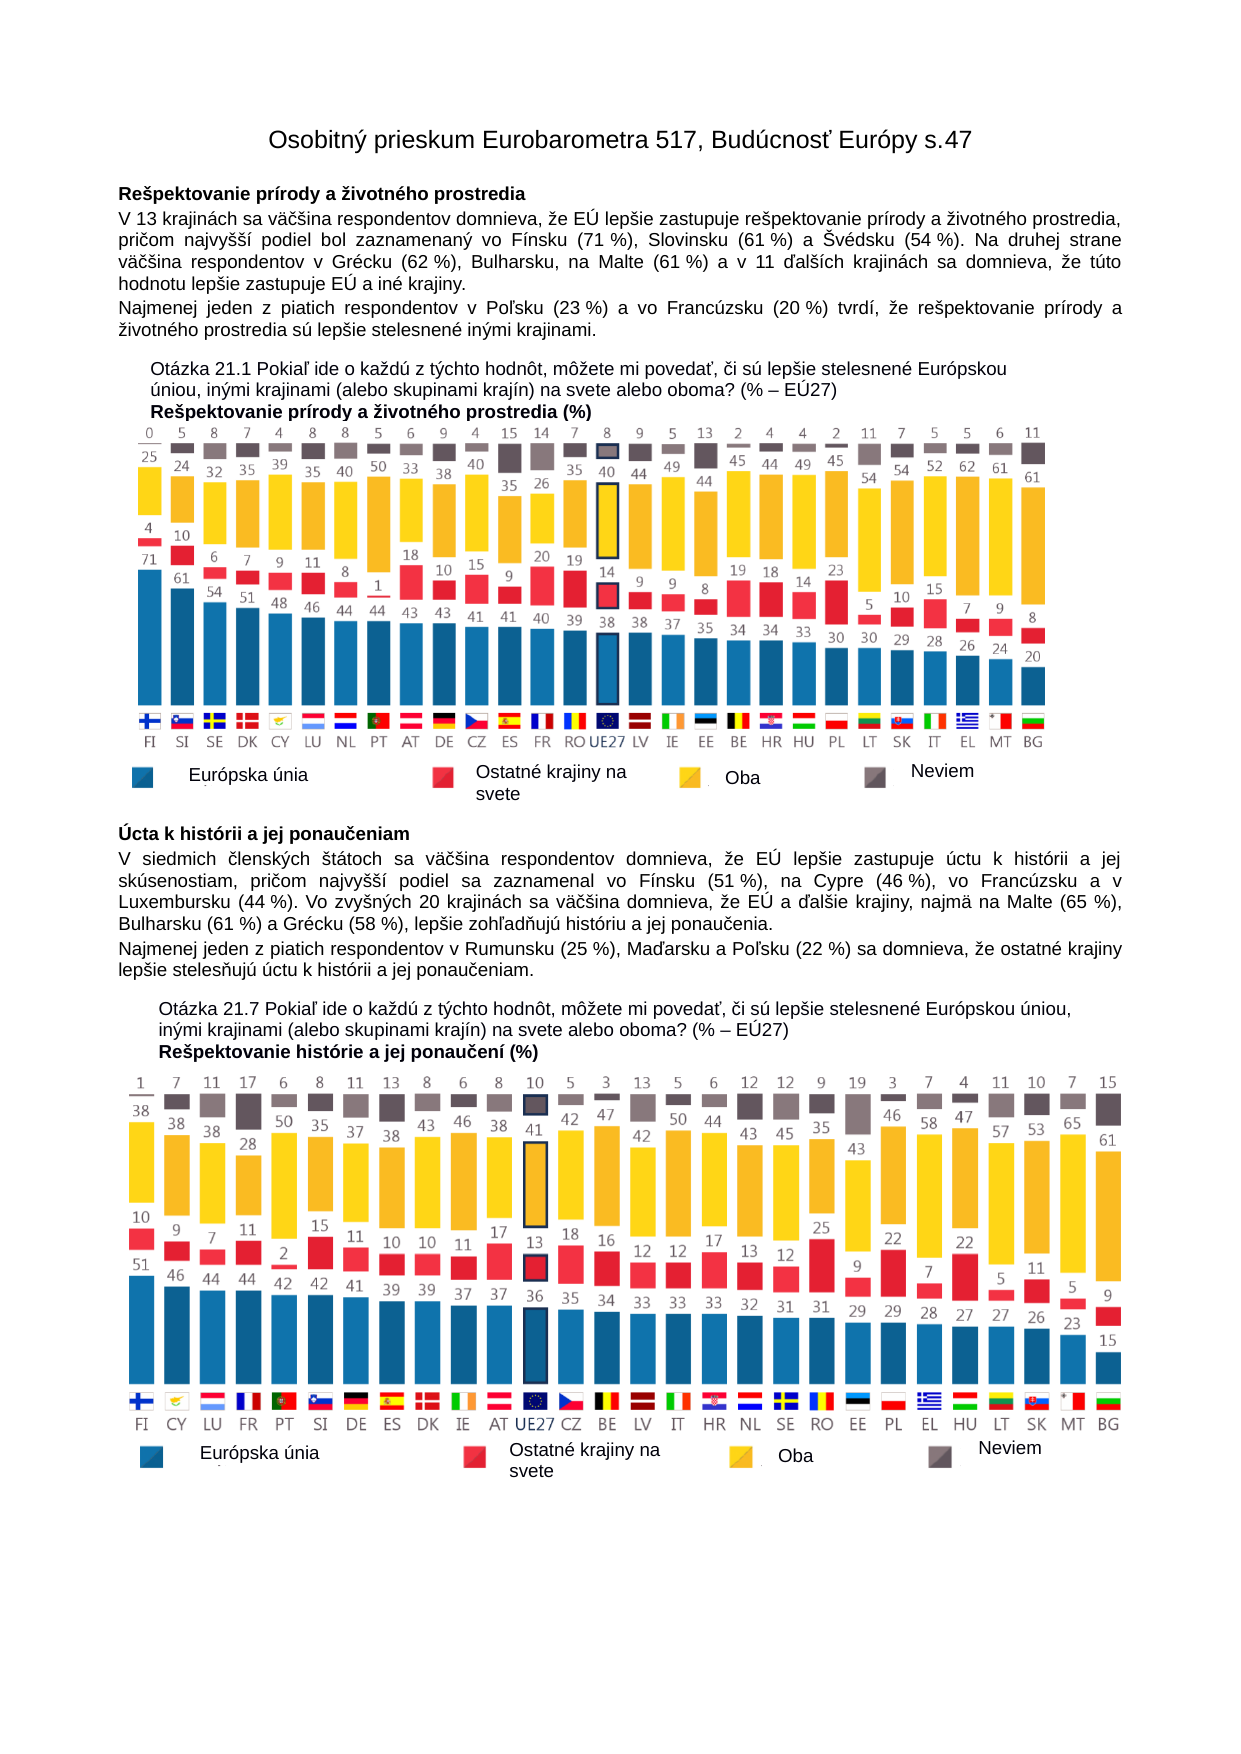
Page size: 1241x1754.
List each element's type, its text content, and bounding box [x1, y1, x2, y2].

text Najmenej jeden z piatich respondentov v Poľsku (23 %) a vo Francúzsku (20 %) tvrdí, že rešpektovanie prírody a životného prostredia sú lepšie stelesnené inými krajinami. [118, 297, 1122, 340]
text Najmenej jeden z piatich respondentov v Rumunsku (25 %), Maďarsku a Poľsku (22 %) sa domnieva, že ostatné krajiny lepšie stelesňujú úctu k histórii a jej ponaučeniam. [118, 937, 1122, 980]
picture [118, 421, 1052, 820]
text V 13 krajinách sa väčšina respondentov domnieva, že EÚ lepšie zastupuje rešpektovanie prírody a životného prostredia, pričom najvyšší podiel bol zaznamenaný vo Fínsku (71 %), Slovinsku (61 %) a Švédsku (54 %). Na druhej strane väčšina respondentov v Grécku (62 %), Bulharsku, na Malte (61 %) a v 11 ďalších krajinách sa domnieva, že túto hodnotu lepšie zastupuje EÚ a iné krajiny. [118, 208, 1122, 294]
text Rešpektovanie prírody a životného prostredia [118, 183, 1122, 204]
text Úcta k histórii a jej ponaučeniam [118, 343, 1122, 844]
picture [123, 1069, 1129, 1503]
text V siedmich členských štátoch sa väčšina respondentov domnieva, že EÚ lepšie zastupuje úctu k histórii a jej skúsenostiam, pričom najvyšší podiel sa zaznamenal vo Fínsku (51 %), na Cypre (46 %), vo Francúzsku a v Luxembursku (44 %). Vo zvyšných 20 krajinách sa väčšina domnieva, že EÚ a ďalšie krajiny, najmä na Malte (65 %), Bulharsku (61 %) a Grécku (58 %), lepšie zohľadňujú históriu a jej ponaučenia. [118, 848, 1122, 934]
